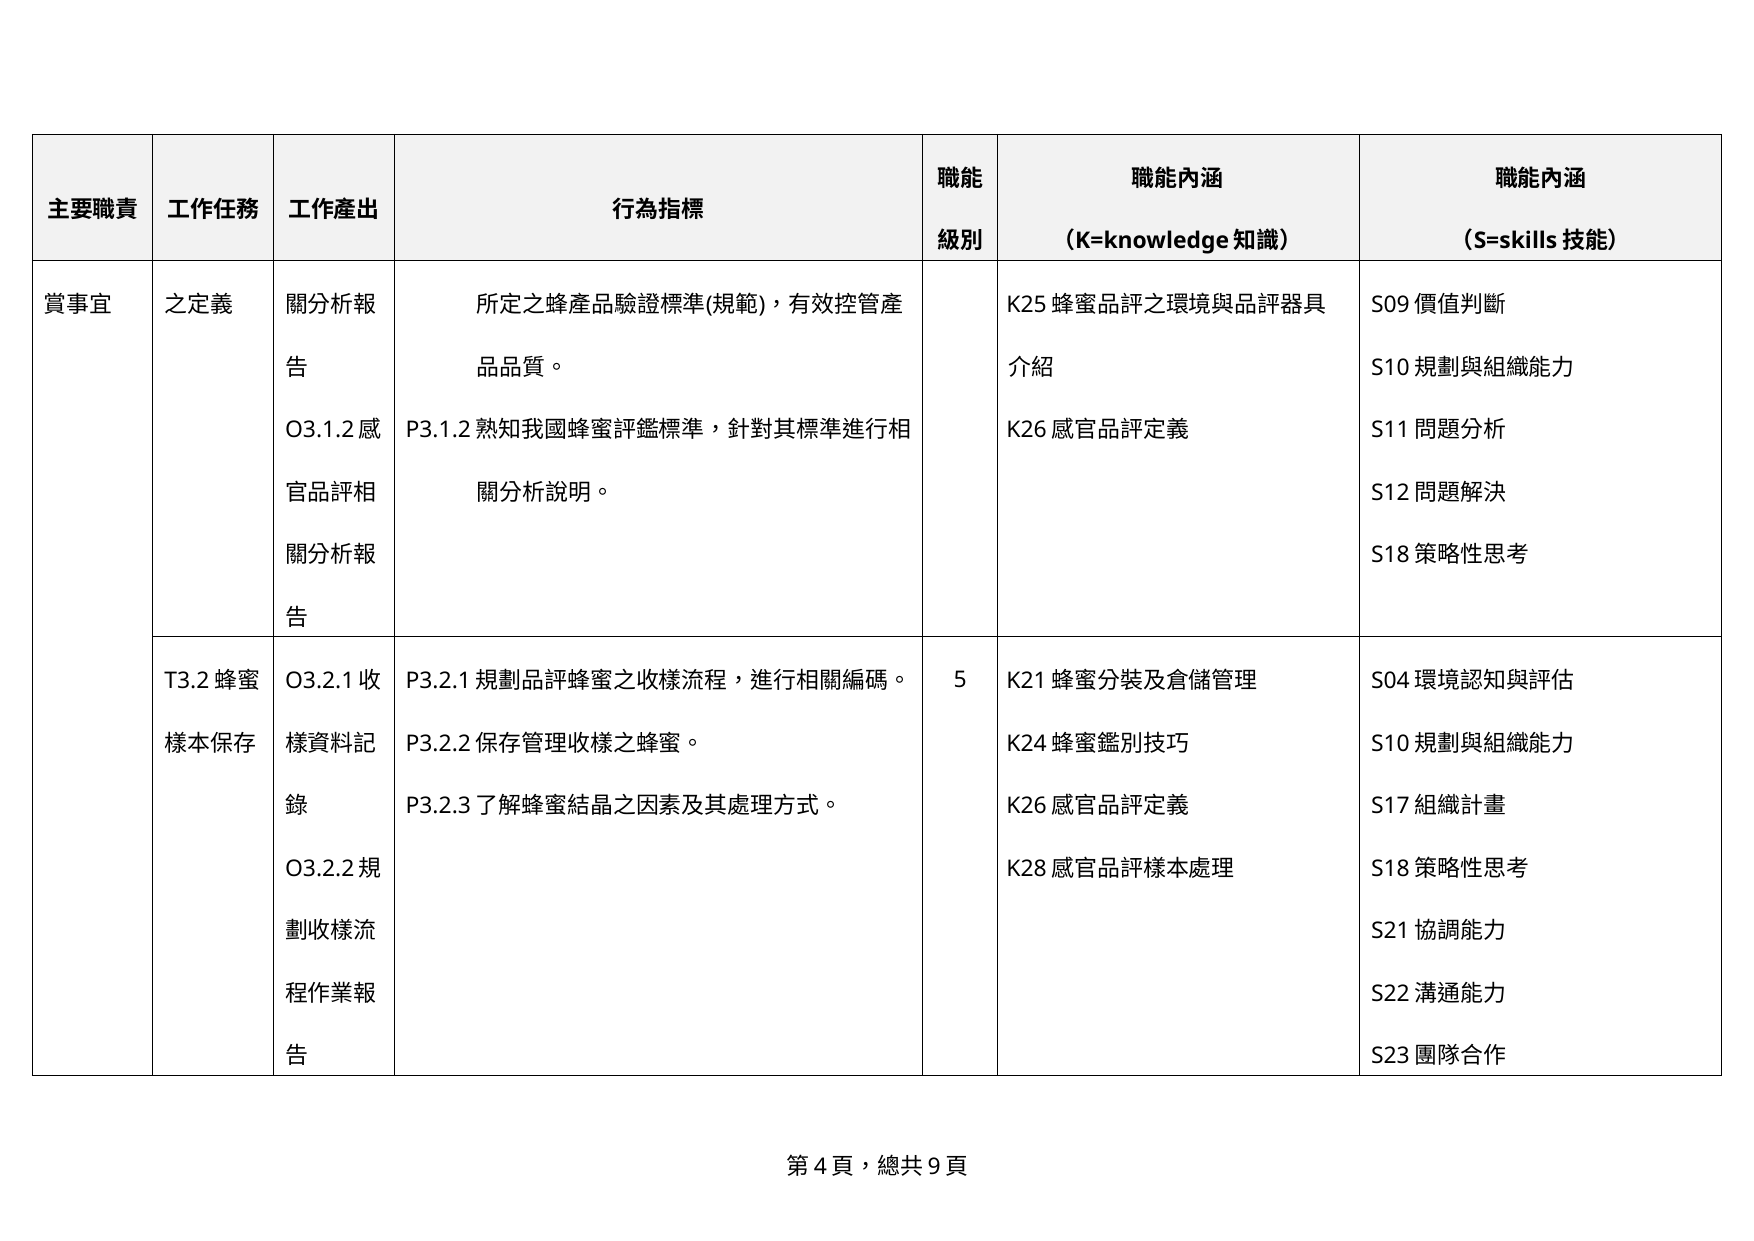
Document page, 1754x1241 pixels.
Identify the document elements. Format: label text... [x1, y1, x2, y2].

table_cell P3.2.1規劃品評蜂蜜之收樣流程，進行相關編碼。 P3.2.2保存管理收樣之蜂蜜。 P3.2.3了解蜂蜜結晶之因素及其處理方式。 [395, 637, 922, 1074]
table_header 工作產出 [274, 135, 394, 260]
table_cell S04環境認知與評估 S10規劃與組織能力 S17組織計畫 S18策略性思考 S21協調能力 S22溝通能力 S23團隊合作 [1360, 637, 1721, 1074]
table_cell 5 [923, 637, 997, 1074]
table_header 職能級別 [923, 135, 997, 260]
table_cell 所定之蜂產品驗證標準(規範)，有效控管產品品質。 P3.1.2熟知我國蜂蜜評鑑標準，針對其標準進行相關分析說明。 [395, 261, 922, 636]
table_cell O3.2.1收樣資料記錄 O3.2.2規劃收樣流程作業報告 [274, 637, 394, 1074]
table_header 主要職責 [33, 135, 152, 260]
table_header 行為指標 [395, 135, 922, 260]
table_cell 之定義 [153, 261, 273, 636]
table_cell K21蜂蜜分裝及倉儲管理 K24蜂蜜鑑別技巧 K26感官品評定義 K28感官品評樣本處理 [998, 637, 1359, 1074]
table_cell [923, 261, 997, 636]
table_header 職能內涵 （S=skills技能） [1360, 135, 1721, 260]
table_header 職能內涵 （K=knowledge知識） [998, 135, 1359, 260]
table_cell 賞事宜 [33, 261, 152, 1074]
table_cell S09價值判斷 S10規劃與組織能力 S11問題分析 S12問題解決 S18策略性思考 [1360, 261, 1721, 636]
table_cell K25蜂蜜品評之環境與品評器具介紹 K26感官品評定義 [998, 261, 1359, 636]
table_cell T3.2蜂蜜樣本保存 [153, 637, 273, 1074]
table_cell 關分析報告 O3.1.2感官品評相關分析報告 [274, 261, 394, 636]
table_header 工作任務 [153, 135, 273, 260]
